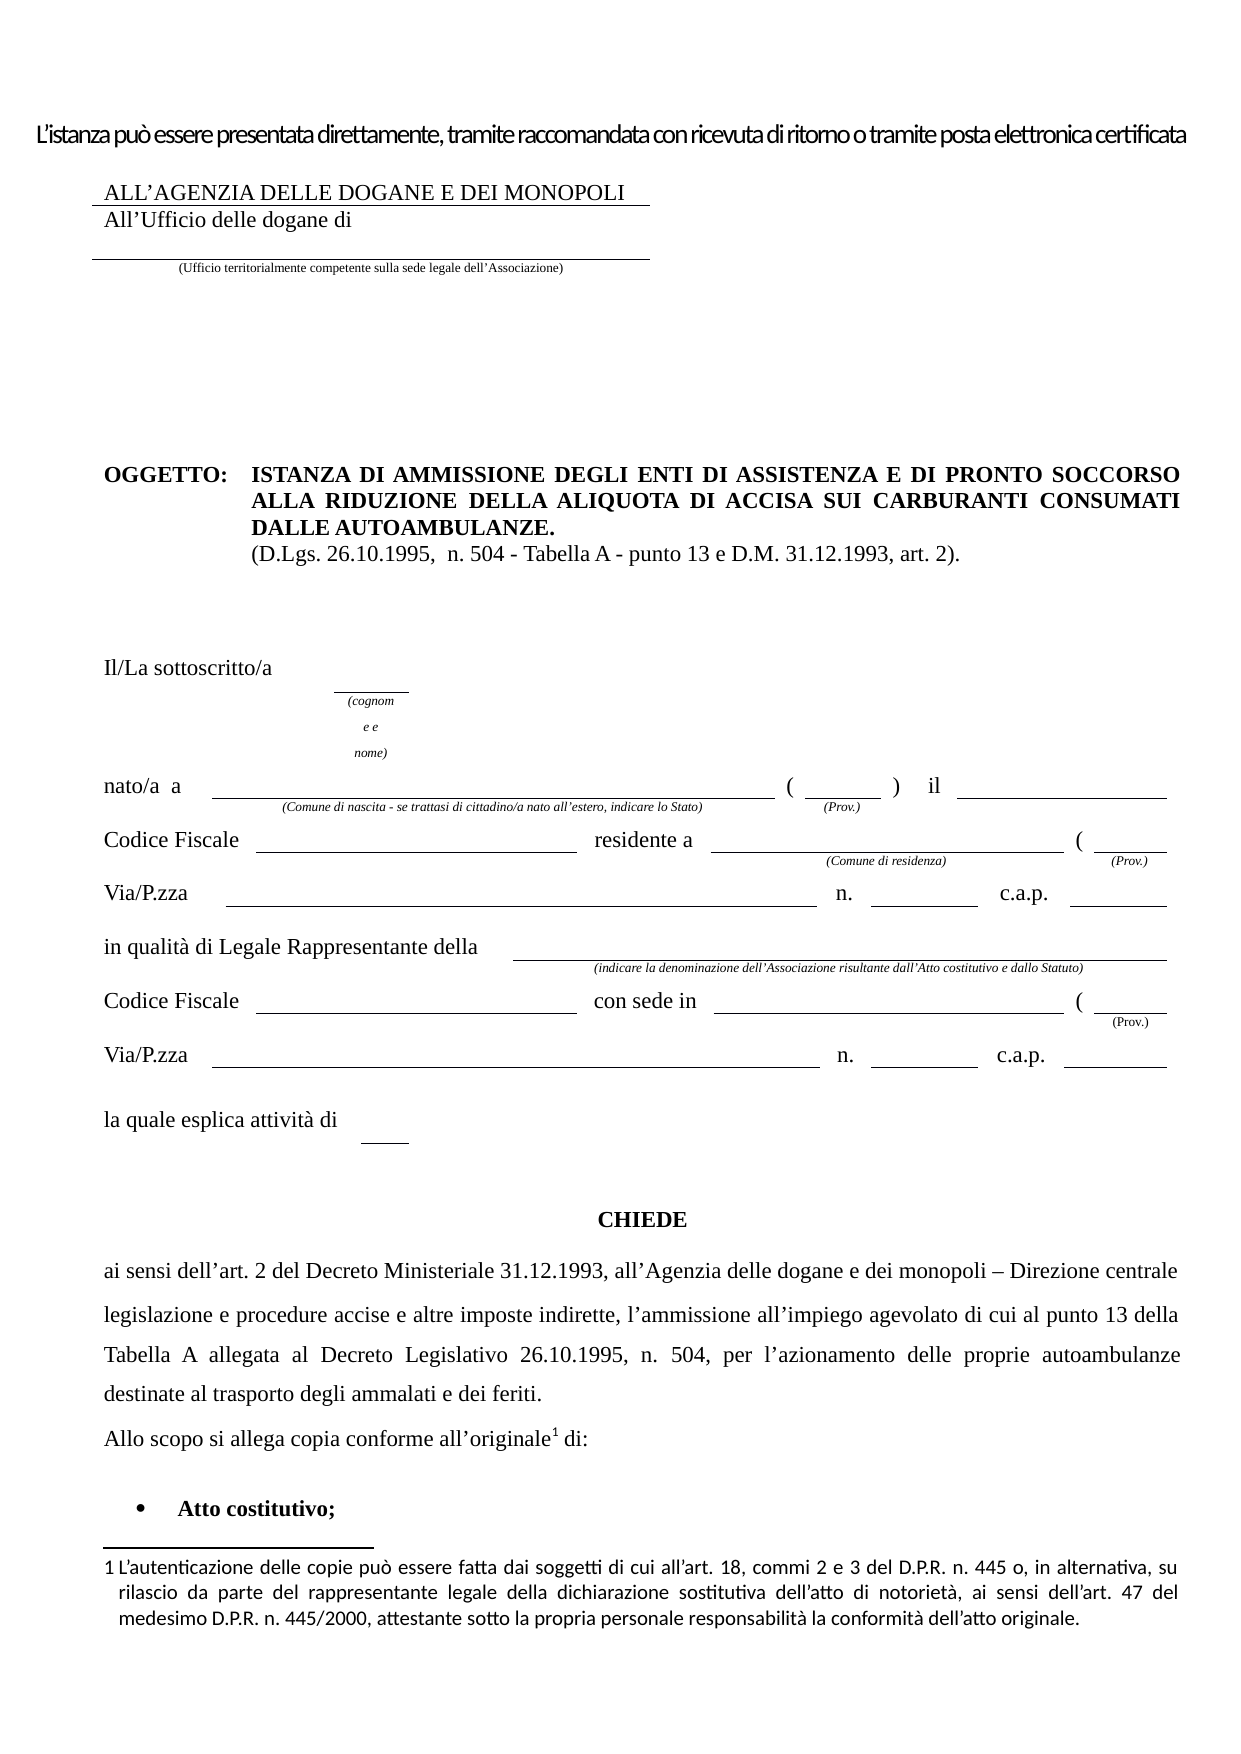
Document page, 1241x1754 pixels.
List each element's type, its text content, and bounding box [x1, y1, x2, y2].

table_cell [1094, 826, 1167, 852]
table_header [334, 643, 409, 692]
table_cell nato/a a [92, 772, 212, 798]
table_cell [1064, 852, 1094, 879]
table_header Atto costitutivo; [92, 1491, 358, 1521]
table_cell n. [820, 1041, 871, 1067]
table_cell [577, 1013, 713, 1041]
table_cell in qualità di Legale Rappresentante della [92, 933, 513, 959]
table_cell [714, 1014, 1064, 1041]
text legislazione e procedure accise e altre imposte indirette, l’ammissione all’impiego agevolato di cui al punto 13 della Tabella A allegata al Decreto Legislativo 26.10.1995, n. 504, per l’azionamento delle proprie autoambulanze destinate al trasporto degli ammalati e dei feriti. [103, 1301, 1181, 1407]
table_cell [871, 879, 978, 906]
table_cell il [911, 772, 957, 798]
table_cell Via/P.zza [92, 1041, 212, 1067]
table_cell [212, 772, 774, 798]
table_cell [820, 1067, 871, 1094]
table_cell la quale esplica attività di [92, 1094, 361, 1143]
table_cell ( [1064, 987, 1094, 1013]
table_cell [957, 772, 1167, 798]
table_cell All’Ufficio delle dogane di [92, 206, 650, 232]
table_cell [226, 879, 817, 906]
table_cell [212, 1041, 820, 1067]
table_cell (Prov.) [1094, 1014, 1167, 1041]
table_cell [978, 906, 1070, 933]
table_cell [871, 1068, 978, 1094]
table_cell [711, 826, 1064, 852]
table_cell [871, 907, 978, 933]
table_cell (cognome e nome) [334, 693, 409, 772]
table_cell ( [775, 772, 805, 798]
table_cell ( [1064, 826, 1094, 852]
table_cell [1064, 1041, 1167, 1067]
text CHIEDE [103, 1206, 1181, 1232]
table_cell [226, 907, 817, 933]
table_cell Codice Fiscale [92, 826, 256, 852]
table_cell [92, 1143, 361, 1193]
table_cell [911, 798, 957, 826]
table_cell ) [881, 772, 911, 798]
table_cell [92, 960, 513, 987]
table_cell [212, 1068, 820, 1094]
text OGGETTO: ISTANZA DI AMMISSIONE DEGLI ENTI DI ASSISTENZA E DI PRONTO SOCCORSO ALLA RIDUZIONE DELLA ALIQUOTA DI ACCISA SUI CARBURANTI CONSUMATI DALLE AUTOAMBULANZE. [103, 461, 1181, 540]
table_cell [714, 987, 1064, 1013]
table_cell [957, 799, 1167, 826]
table_cell (indicare la denominazione dell’Associazione risultante dall’Atto costitutivo e dallo Statuto) [513, 961, 1167, 987]
table_cell [92, 233, 650, 259]
table_cell [881, 798, 911, 826]
table_cell (Comune di nascita - se trattasi di cittadino/a nato all’estero, indicare lo Stato) [212, 799, 774, 826]
table_cell [978, 1067, 1064, 1094]
table_cell [256, 826, 577, 852]
table_cell [1064, 1068, 1167, 1094]
table_cell (Prov.) [1094, 853, 1167, 879]
table_cell [256, 853, 577, 879]
table_cell [1070, 907, 1167, 933]
table_cell [92, 1067, 212, 1094]
text L’autenticazione delle copie può essere fatta dai soggetti di cui all’art. 18, commi 2 e 3 del D.P.R. n. 445 o, in alternativa, su rilascio da parte del rappresentante legale della dichiarazione sostitutiva dell’atto di notorietà, ai sensi dell’art. 47 del medesimo D.P.R. n. 445/2000, attestante sotto la propria personale responsabilità la conformità dell’atto originale. [103, 1554, 1181, 1630]
table_cell (Comune di residenza) [711, 853, 1064, 879]
table_cell [92, 1013, 256, 1041]
table_cell [871, 1041, 978, 1067]
table_cell [256, 987, 577, 1013]
table_cell [92, 692, 334, 772]
table_cell [92, 852, 256, 879]
text ai sensi dell’art. 2 del Decreto Ministeriale 31.12.1993, all’Agenzia delle dogane e dei monopoli – Direzione centrale [103, 1258, 1181, 1284]
table_cell [256, 1014, 577, 1041]
text (D.Lgs. 26.10.1995, n. 504 - Tabella A - punto 13 e D.M. 31.12.1993, art. 2). [103, 540, 1181, 567]
table_cell [92, 906, 226, 933]
table_cell Via/P.zza [92, 879, 226, 906]
table_cell [1094, 987, 1167, 1013]
table_cell [817, 906, 871, 933]
table_cell c.a.p. [978, 1041, 1064, 1067]
table_cell n. [817, 879, 871, 906]
table_cell [775, 798, 805, 826]
text Allo scopo si allega copia conforme all’originale di: [103, 1424, 1181, 1452]
table_cell [805, 772, 881, 798]
table_cell [361, 1144, 409, 1193]
table_cell residente a [577, 826, 711, 852]
table_cell con sede in [577, 987, 713, 1013]
table_cell (Ufficio territorialmente competente sulla sede legale dell’Associazione) [92, 260, 650, 286]
table_header ALL’AGENZIA DELLE DOGANE E DEI MONOPOLI [92, 179, 650, 205]
table_cell [1064, 1013, 1094, 1041]
table_cell c.a.p. [978, 879, 1070, 906]
table_cell [577, 852, 711, 879]
table_cell (Prov.) [805, 799, 881, 826]
table_cell [513, 933, 1167, 959]
table_cell [361, 1094, 409, 1143]
table_cell Codice Fiscale [92, 987, 256, 1013]
table_cell [1070, 879, 1167, 906]
table_cell [92, 798, 212, 826]
table_header Il/La sottoscritto/a [92, 643, 334, 692]
